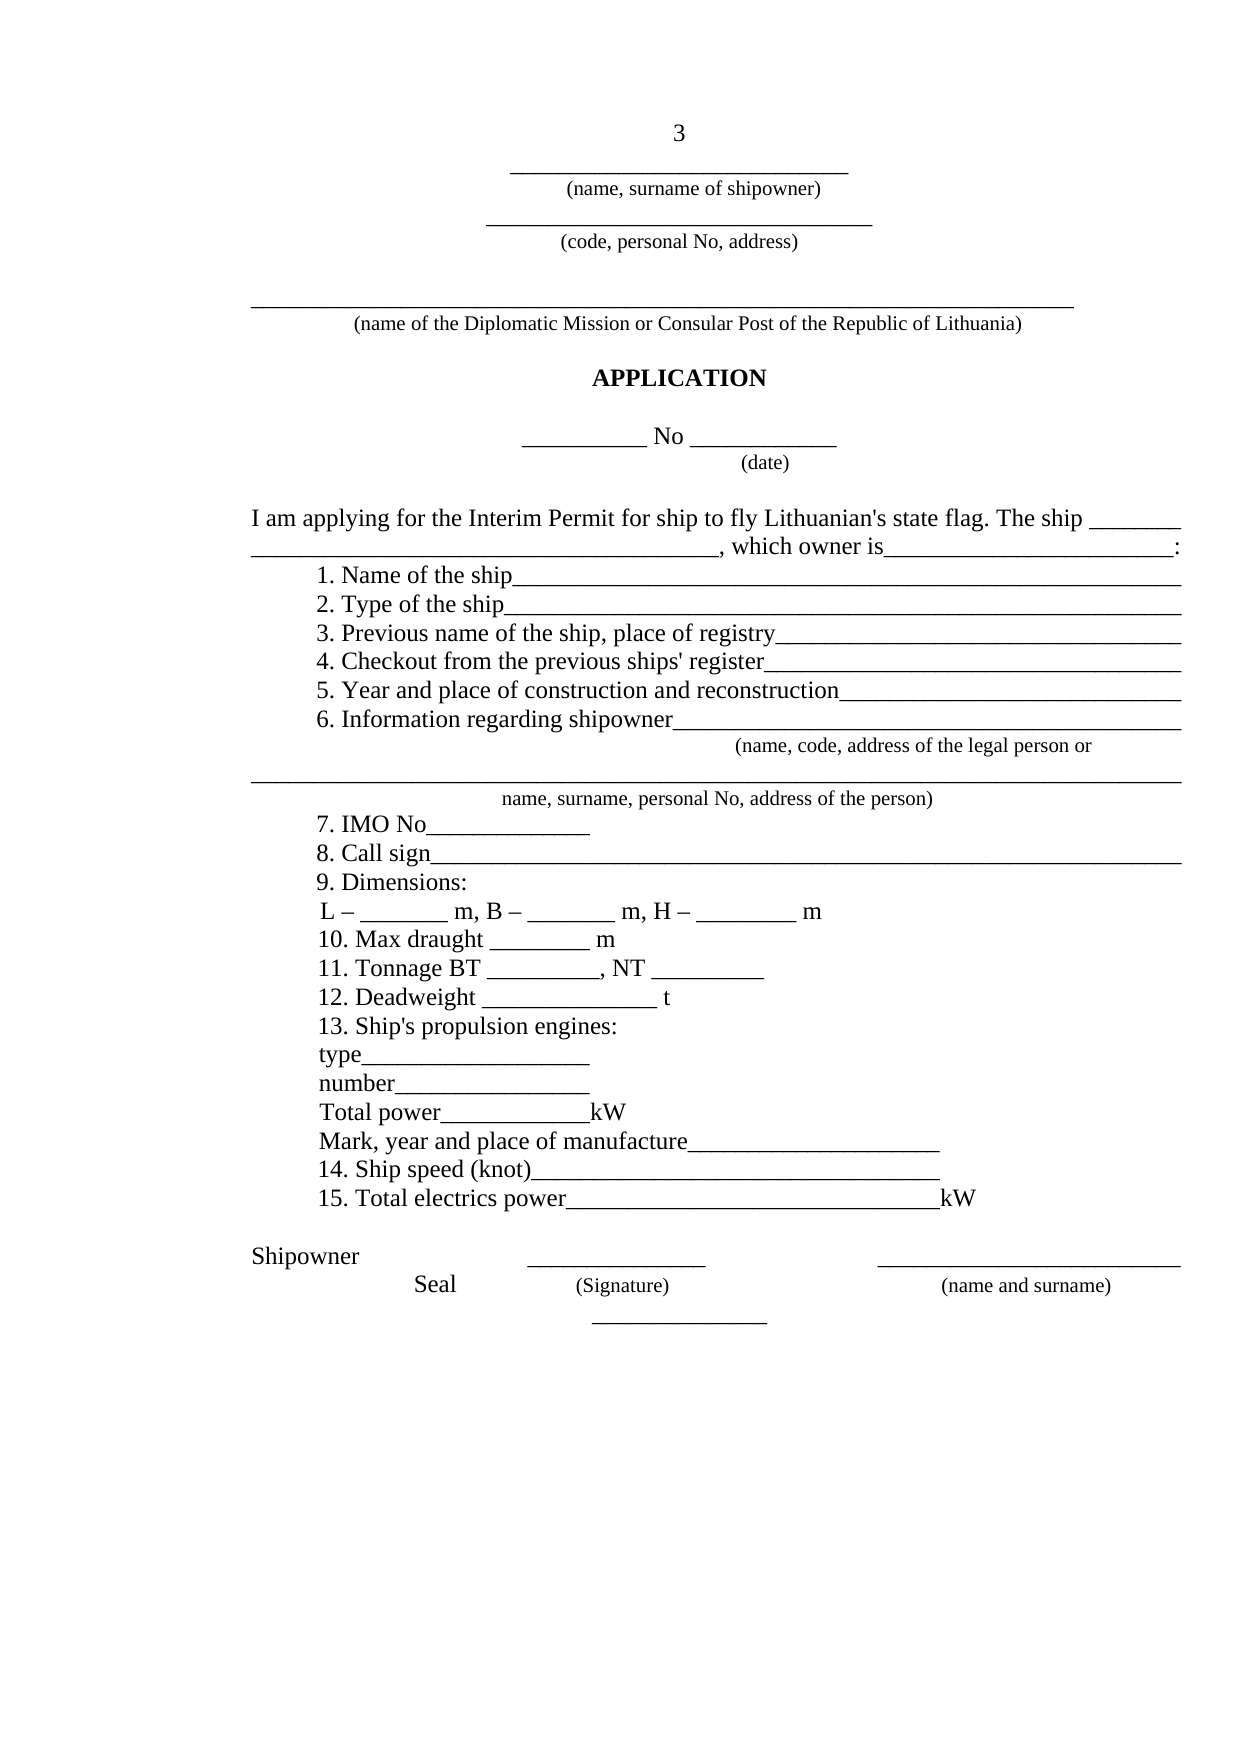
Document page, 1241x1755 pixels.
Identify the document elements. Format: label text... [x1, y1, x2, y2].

text (name, code, address of the legal person or [177, 733, 1181, 757]
text (name of the Diplomatic Mission or Consular Post of the Republic of Lithuania) [177, 311, 1181, 335]
text 12. Deadweight ______________ t [244, 982, 1181, 1011]
text 15. Total electrics power kW [244, 1183, 1181, 1212]
text 9. Dimensions: [242, 867, 1181, 896]
text 10. Max draught ________ m [244, 924, 1181, 953]
text 4. Checkout from the previous ships' register [242, 646, 1181, 675]
text number [245, 1068, 1181, 1097]
text type [245, 1039, 1181, 1068]
text 6. Information regarding shipowner [242, 704, 1181, 733]
text 5. Year and place of construction and reconstruction [242, 675, 1181, 704]
text __________ No [177, 421, 1181, 450]
text name, surname, personal No, address of the person) [177, 785, 1181, 809]
text 2. Type of the ship [242, 589, 1181, 618]
text __ [177, 757, 1181, 785]
text L – _______ m, B – _______ m, H – ________ m [246, 896, 1181, 924]
text 7. IMO No [242, 809, 1181, 838]
text 3. Previous name of the ship, place of registry [242, 618, 1181, 646]
text , which owner is : [177, 531, 1181, 560]
text Seal (Signature) (name and surname) [340, 1269, 1181, 1298]
text 14. Ship speed (knot) [244, 1154, 1181, 1183]
text 13. Ship's propulsion engines: [244, 1011, 1181, 1039]
text 11. Tonnage BT _________, NT _________ [244, 953, 1181, 982]
text I am applying for the Interim Permit for ship to fly Lithuanian's state flag. The ship [177, 503, 1181, 531]
text 1. Name of the ship [242, 560, 1181, 589]
text APPLICATION [177, 363, 1181, 392]
text (name, surname of shipowner) [177, 176, 1181, 200]
text Total power kW [245, 1097, 1181, 1126]
text Mark, year and place of manufacture [245, 1126, 1181, 1154]
text ______________ [177, 1298, 1181, 1327]
text (code, personal No, address) [177, 229, 1181, 253]
text (date) [177, 450, 1181, 474]
text 8. Call sign [242, 838, 1181, 867]
text Shipowner [177, 1241, 1181, 1269]
